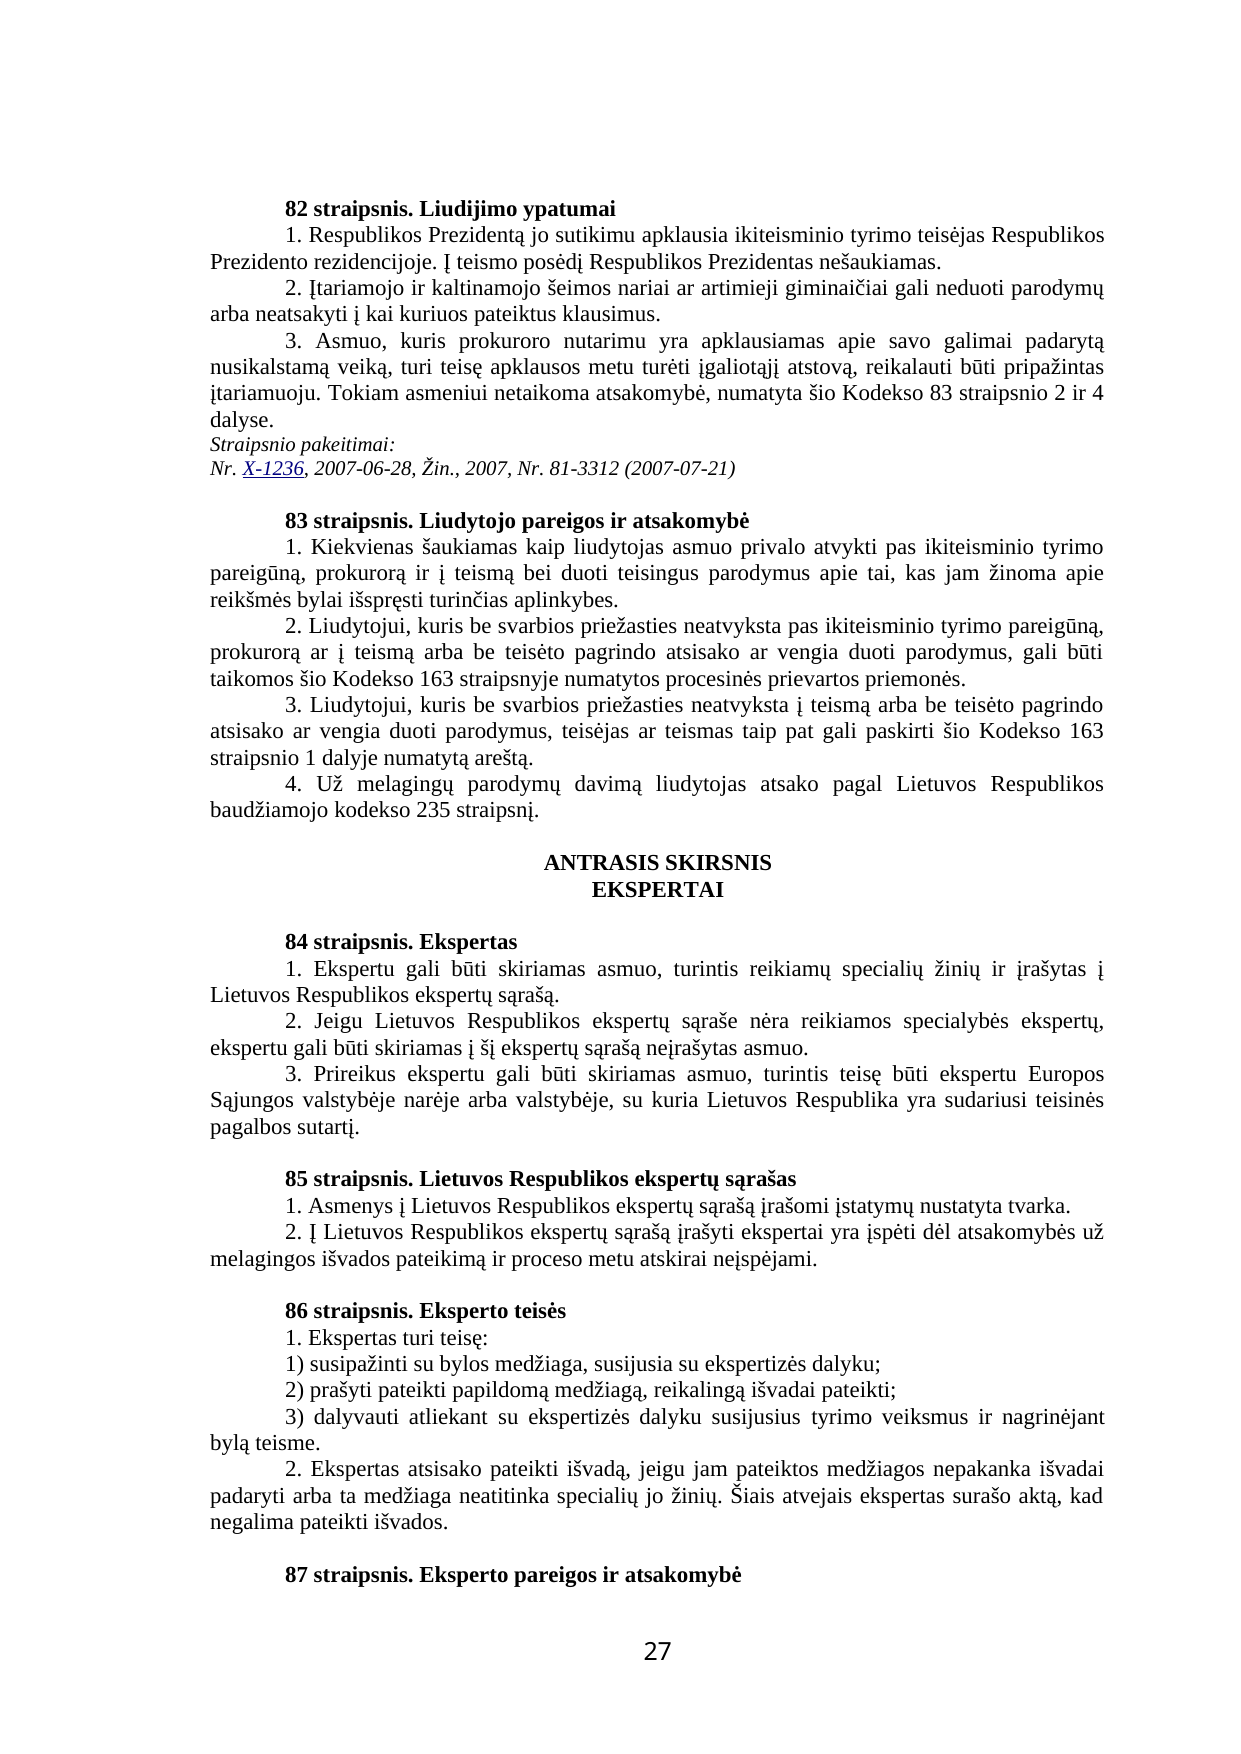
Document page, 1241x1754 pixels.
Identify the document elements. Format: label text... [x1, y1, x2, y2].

text 2. Į Lietuvos Respublikos ekspertų sąrašą įrašyti ekspertai yra įspėti dėl atsakomybės už melagingos išvados pateikimą ir proceso metu atskirai neįspėjami. [210, 1218, 1106, 1271]
text 1. Kiekvienas šaukiamas kaip liudytojas asmuo privalo atvykti pas ikiteisminio tyrimo pareigūną, prokurorą ir į teismą bei duoti teisingus parodymus apie tai, kas jam žinoma apie reikšmės bylai išspręsti turinčias aplinkybes. [210, 533, 1106, 612]
text 1. Asmenys į Lietuvos Respublikos ekspertų sąrašą įrašomi įstatymų nustatyta tvarka. [210, 1192, 1106, 1218]
text 2. Jeigu Lietuvos Respublikos ekspertų sąraše nėra reikiamos specialybės ekspertų, ekspertu gali būti skiriamas į šį ekspertų sąrašą neįrašytas asmuo. [210, 1007, 1106, 1060]
text Straipsnio pakeitimai: [210, 432, 1106, 456]
text 83 straipsnis. Liudytojo pareigos ir atsakomybė [210, 507, 1106, 533]
text 86 straipsnis. Eksperto teisės [210, 1297, 1106, 1324]
text 2. Ekspertas atsisako pateikti išvadą, jeigu jam pateiktos medžiagos nepakanka išvadai padaryti arba ta medžiaga neatitinka specialių jo žinių. Šiais atvejais ekspertas surašo aktą, kad negalima pateikti išvados. [210, 1455, 1106, 1534]
text 3. Liudytojui, kuris be svarbios priežasties neatvyksta į teismą arba be teisėto pagrindo atsisako ar vengia duoti parodymus, teisėjas ar teismas taip pat gali paskirti šio Kodekso 163 straipsnio 1 dalyje numatytą areštą. [210, 691, 1106, 770]
text 2. Įtariamojo ir kaltinamojo šeimos nariai ar artimieji giminaičiai gali neduoti parodymų arba neatsakyti į kai kuriuos pateiktus klausimus. [210, 274, 1106, 327]
text 4. Už melagingų parodymų davimą liudytojas atsako pagal Lietuvos Respublikos baudžiamojo kodekso 235 straipsnį. [210, 770, 1106, 823]
text 1. Respublikos Prezidentą jo sutikimu apklausia ikiteisminio tyrimo teisėjas Respublikos Prezidento rezidencijoje. Į teismo posėdį Respublikos Prezidentas nešaukiamas. [210, 221, 1106, 274]
text 82 straipsnis. Liudijimo ypatumai [210, 195, 1106, 221]
text 1. Ekspertas turi teisę: [210, 1324, 1106, 1350]
text 87 straipsnis. Eksperto pareigos ir atsakomybė [210, 1561, 1106, 1587]
text Ekspertai [210, 876, 1106, 902]
text 3) dalyvauti atliekant su ekspertizės dalyku susijusius tyrimo veiksmus ir nagrinėjant bylą teisme. [210, 1403, 1106, 1455]
text 3. Asmuo, kuris prokuroro nutarimu yra apklausiamas apie savo galimai padarytą nusikalstamą veiką, turi teisę apklausos metu turėti įgaliotąjį atstovą, reikalauti būti pripažintas įtariamuoju. Tokiam asmeniui netaikoma atsakomybė, numatyta šio Kodekso 83 straipsnio 2 ir 4 dalyse. [210, 327, 1106, 432]
text 3. Prireikus ekspertu gali būti skiriamas asmuo, turintis teisę būti ekspertu Europos Sąjungos valstybėje narėje arba valstybėje, su kuria Lietuvos Respublika yra sudariusi teisinės pagalbos sutartį. [210, 1060, 1106, 1139]
text 1) susipažinti su bylos medžiaga, susijusia su ekspertizės dalyku; [210, 1350, 1106, 1376]
text 84 straipsnis. Ekspertas [210, 928, 1106, 955]
text 85 straipsnis. Lietuvos Respublikos ekspertų sąrašas [210, 1166, 1106, 1192]
text 2. Liudytojui, kuris be svarbios priežasties neatvyksta pas ikiteisminio tyrimo pareigūną, prokurorą ar į teismą arba be teisėto pagrindo atsisako ar vengia duoti parodymus, gali būti taikomos šio Kodekso 163 straipsnyje numatytos procesinės prievartos priemonės. [210, 612, 1106, 691]
text Nr. X-1236, 2007-06-28, Žin., 2007, Nr. 81-3312 (2007-07-21) [210, 456, 1106, 480]
subtitle ANTRASIS SKIRSNIS [210, 849, 1106, 876]
text 1. Ekspertu gali būti skiriamas asmuo, turintis reikiamų specialių žinių ir įrašytas į Lietuvos Respublikos ekspertų sąrašą. [210, 955, 1106, 1007]
text 2) prašyti pateikti papildomą medžiagą, reikalingą išvadai pateikti; [210, 1376, 1106, 1403]
